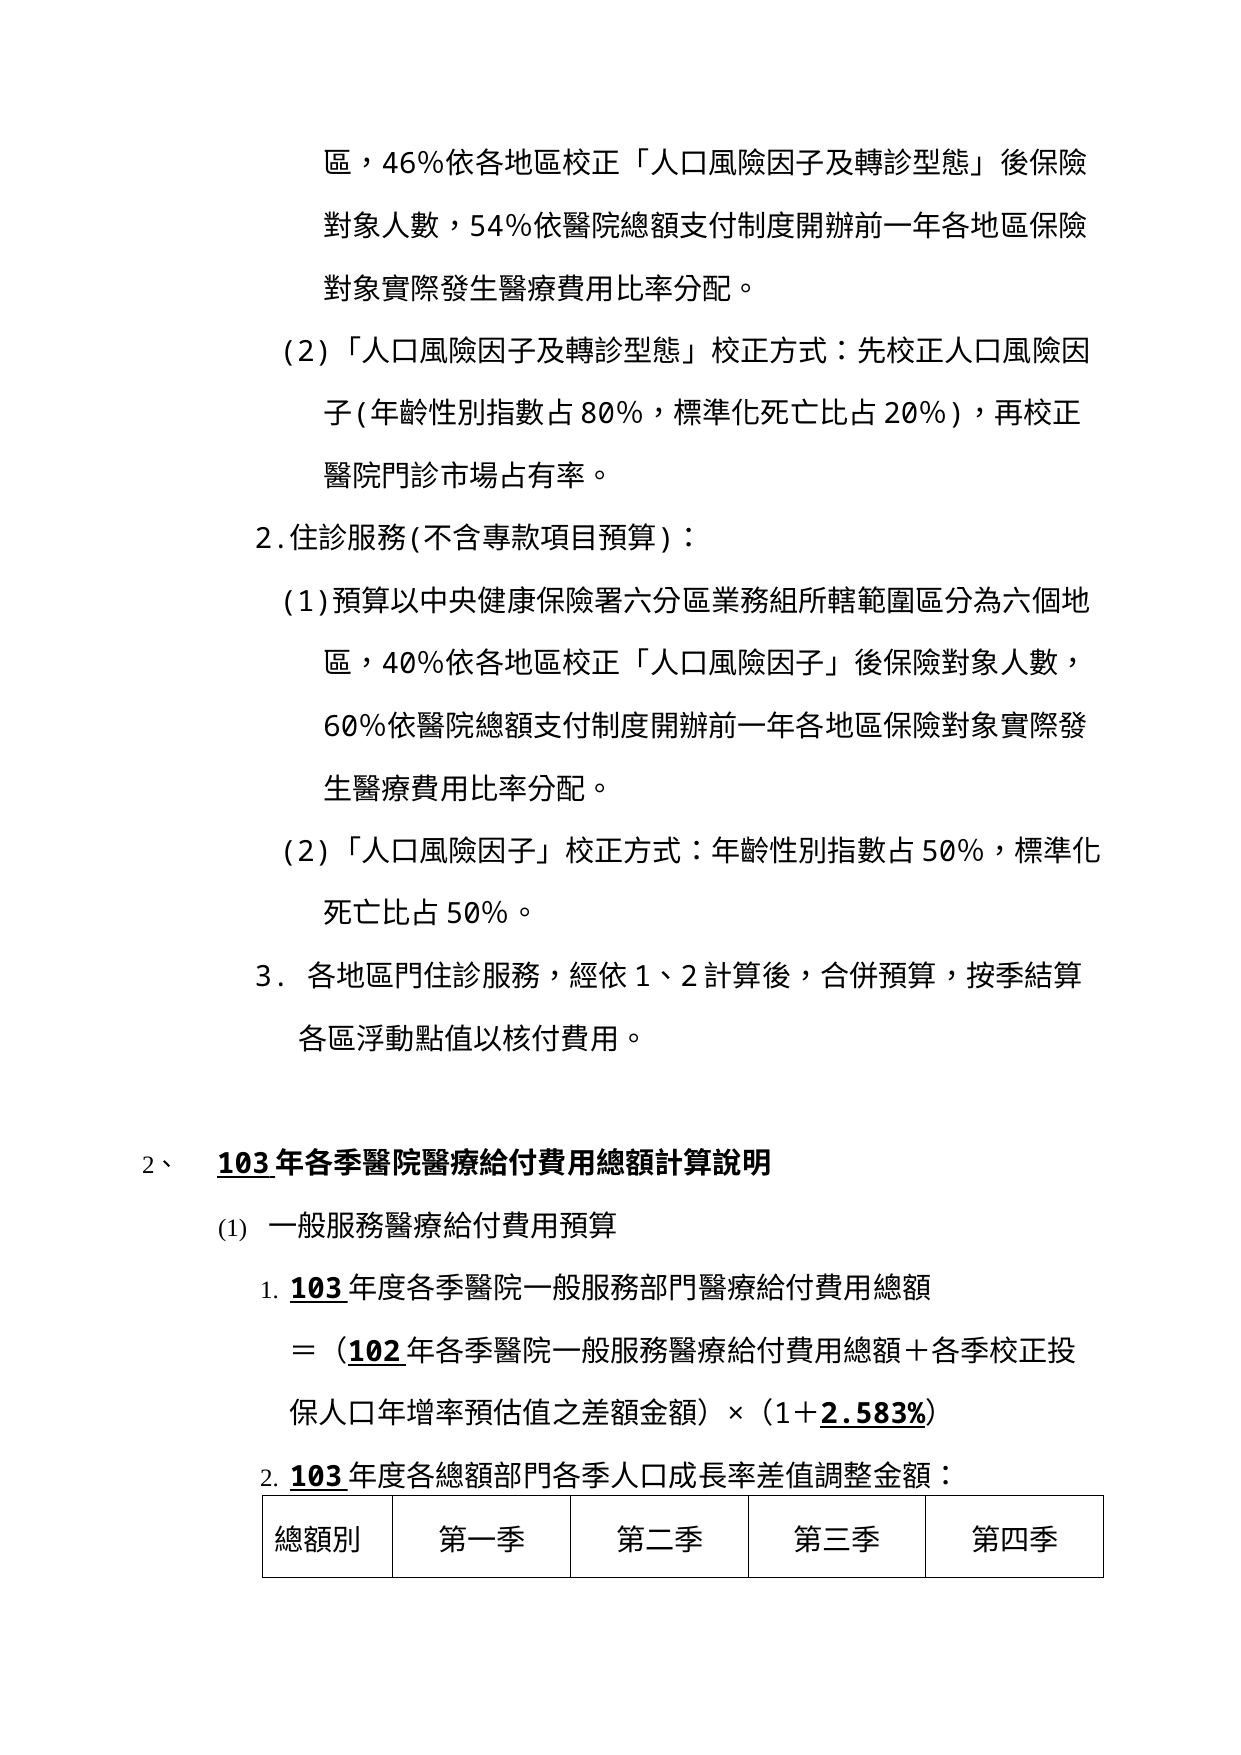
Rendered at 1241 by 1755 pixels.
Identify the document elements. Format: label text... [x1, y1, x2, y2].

table_header 第四季 [926, 1496, 1103, 1577]
text 2.住診服務(不含專款項目預算)： [254, 495, 1104, 557]
text (1)預算以中央健康保險署六分區業務組所轄範圍區分為六個地區，40％依各地區校正「人口風險因子」後保險對象人數，60％依醫院總額支付制度開辦前一年各地區保險對象實際發生醫療費用比率分配。 [279, 557, 1104, 807]
text 區，46％依各地區校正「人口風險因子及轉診型態」後保險對象人數，54％依醫院總額支付制度開辦前一年各地區保險對象實際發生醫療費用比率分配。 [279, 120, 1104, 307]
list 一般服務醫療給付費用預算 [218, 1182, 1104, 1245]
list 103年各季醫院醫療給付費用總額計算說明 [142, 1120, 1104, 1182]
list 103年度各總額部門各季人口成長率差值調整金額： [260, 1432, 1149, 1495]
text ＝（102年各季醫院一般服務醫療給付費用總額＋各季校正投保人口年增率預估值之差額金額）×（1＋2.583%） [289, 1307, 1104, 1432]
list 103年度各季醫院一般服務部門醫療給付費用總額 [260, 1245, 1149, 1307]
table_header 第二季 [571, 1496, 748, 1577]
text (2)「人口風險因子及轉診型態」校正方式：先校正人口風險因子(年齡性別指數占80％，標準化死亡比占20％)，再校正醫院門診市場占有率。 [279, 307, 1104, 495]
table_header 第三季 [749, 1496, 925, 1577]
text 3. 各地區門住診服務，經依1、2計算後，合併預算，按季結算各區浮動點值以核付費用。 [254, 932, 1104, 1057]
table_header 第一季 [393, 1496, 570, 1577]
table_header 總額別 [263, 1496, 392, 1577]
text (2)「人口風險因子」校正方式：年齡性別指數占50％，標準化死亡比占50％。 [279, 807, 1104, 932]
